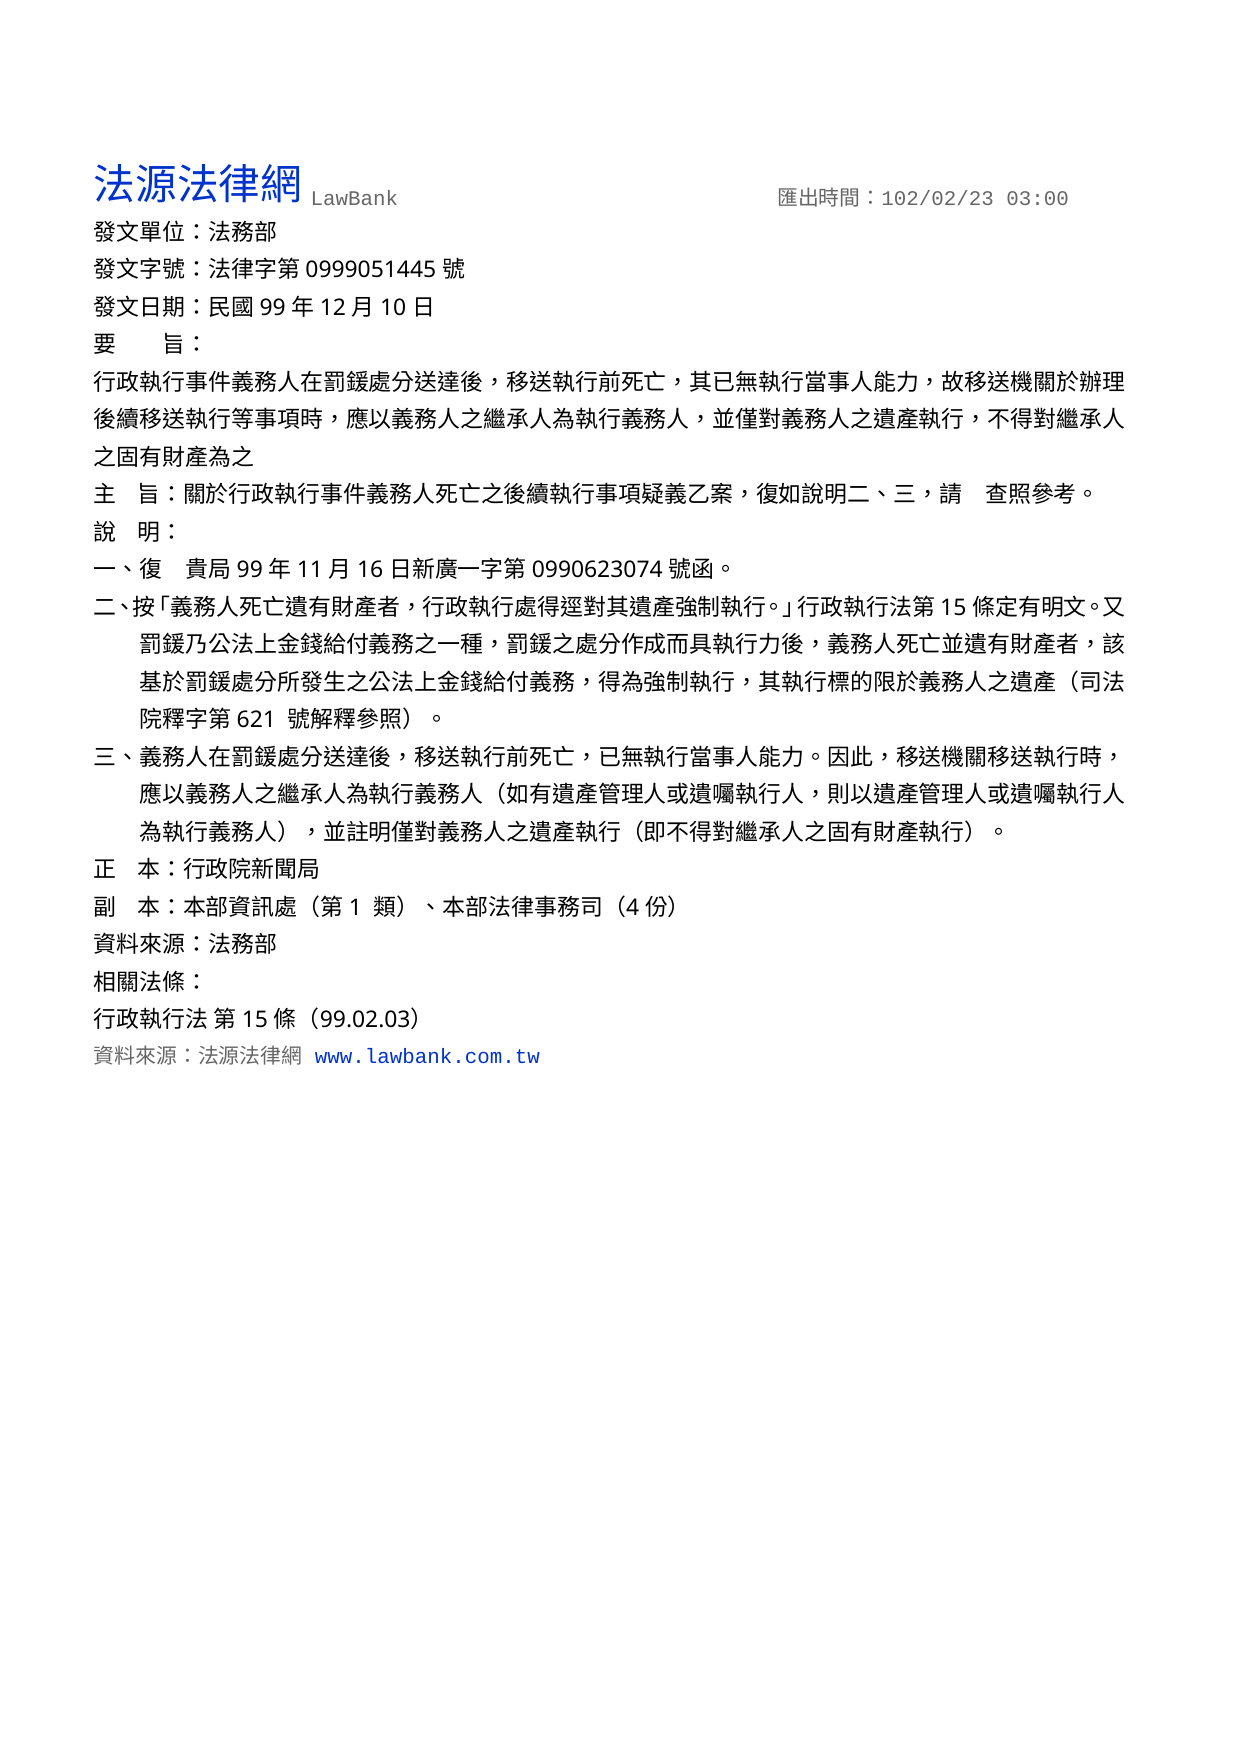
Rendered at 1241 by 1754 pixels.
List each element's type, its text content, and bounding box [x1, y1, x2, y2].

text 副 本：本部資訊處（第 1 類）、本部法律事務司（4 份） [94, 886, 1125, 924]
text 相關法條： [94, 961, 1125, 999]
text 正 本：行政院新聞局 [94, 849, 1125, 886]
text 說 明： [94, 511, 1125, 549]
text 要 旨： [94, 324, 1125, 361]
text 主 旨：關於行政執行事件義務人死亡之後續執行事項疑義乙案，復如說明二、三，請 查照參考。 [94, 474, 1125, 511]
text 行政執行事件義務人在罰鍰處分送達後，移送執行前死亡，其已無執行當事人能力，故移送機關於辦理後續移送執行等事項時，應以義務人之繼承人為執行義務人，並僅對義務人之遺產執行，不得對繼承人之固有財產為之 [94, 361, 1125, 474]
text 發文字號：法律字第 0999051445 號 [94, 249, 1125, 286]
text 一、復 貴局 99 年 11 月 16 日新廣一字第 0990623074 號函。 [94, 549, 1125, 586]
text 三、義務人在罰鍰處分送達後，移送執行前死亡，已無執行當事人能力。因此，移送機關移送執行時，應以義務人之繼承人為執行義務人（如有遺產管理人或遺囑執行人，則以遺產管理人或遺囑執行人為執行義務人），並註明僅對義務人之遺產執行（即不得對繼承人之固有財產執行）。 [94, 736, 1125, 849]
text 發文日期：民國 99 年 12 月 10 日 [94, 286, 1125, 324]
text 法源法律網LawBank 匯出時間：102/02/23 03:00 [94, 136, 1125, 211]
text 行政執行法 第 15 條（99.02.03） [94, 999, 1125, 1036]
text 發文單位：法務部 [94, 211, 1125, 249]
text 資料來源：法源法律網 www.lawbank.com.tw [94, 1036, 1125, 1074]
text 資料來源：法務部 [94, 924, 1125, 961]
text 二、按「義務人死亡遺有財產者，行政執行處得逕對其遺產強制執行。」行政執行法第 15 條定有明文。又罰鍰乃公法上金錢給付義務之一種，罰鍰之處分作成而具執行力後，義務人死亡並遺有財產者，該基於罰鍰處分所發生之公法上金錢給付義務，得為強制執行，其執行標的限於義務人之遺產（司法院釋字第 621 號解釋參照）。 [94, 586, 1125, 736]
